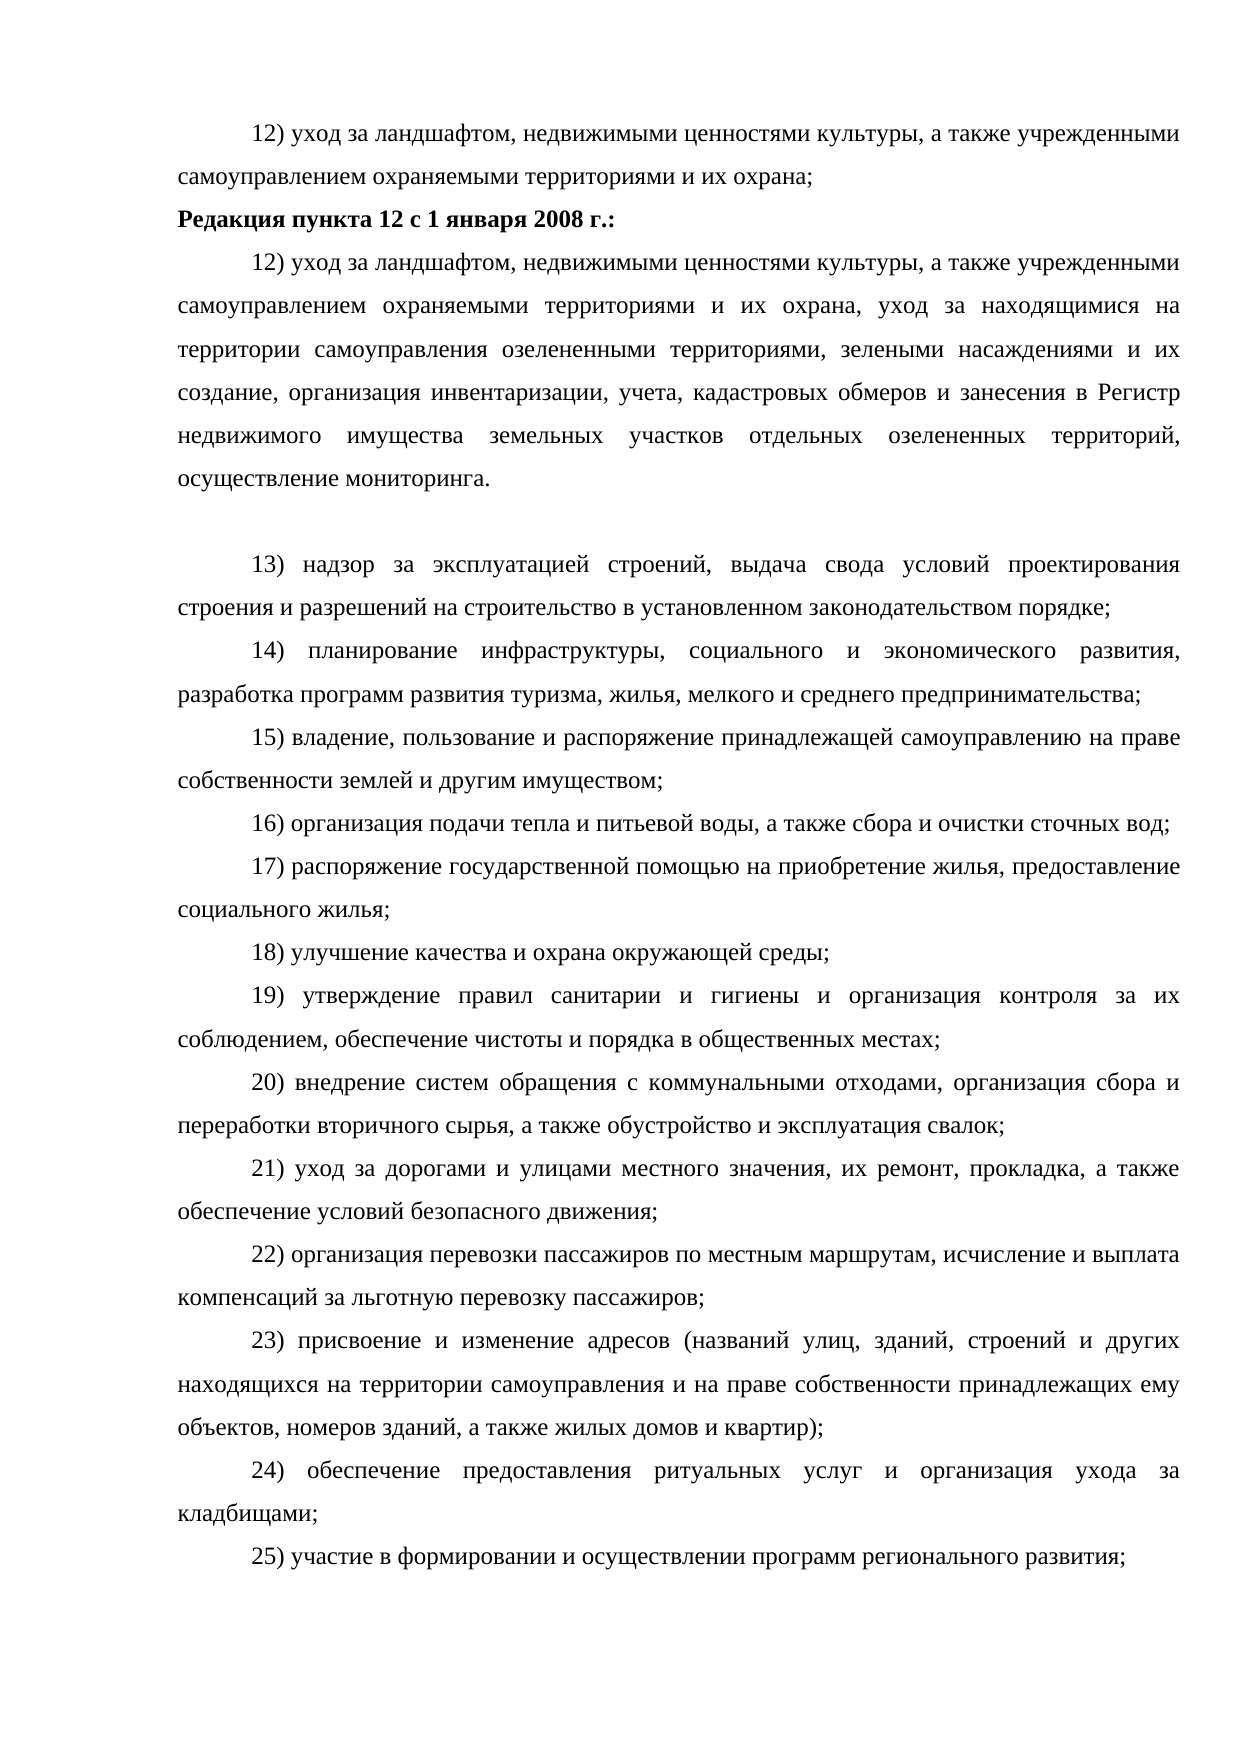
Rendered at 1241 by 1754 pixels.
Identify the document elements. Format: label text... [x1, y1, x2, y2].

text 12) уход за ландшафтом, недвижимыми ценностями культуры, а также учрежденными самоуправлением охраняемыми территориями и их охрана; [177, 118, 1181, 190]
text 18) улучшение качества и охрана окружающей среды; [177, 937, 1181, 966]
text 17) распоряжение государственной помощью на приобретение жилья, предоставление социального жилья; [177, 851, 1181, 923]
text 21) уход за дорогами и улицами местного значения, их ремонт, прокладка, а также обеспечение условий безопасного движения; [177, 1153, 1181, 1225]
text 25) участие в формировании и осуществлении программ регионального развития; [177, 1541, 1181, 1570]
text 20) внедрение систем обращения с коммунальными отходами, организация сбора и переработки вторичного сырья, а также обустройство и эксплуатация свалок; [177, 1067, 1181, 1139]
text 12) уход за ландшафтом, недвижимыми ценностями культуры, а также учрежденными самоуправлением охраняемыми территориями и их охрана, уход за находящимися на территории самоуправления озелененными территориями, зелеными насаждениями и их создание, организация инвентаризации, учета, кадастровых обмеров и занесения в Регистр недвижимого имущества земельных участков отдельных озелененных территорий, осуществление мониторинга. [177, 247, 1181, 492]
text Редакция пункта 12 с 1 января 2008 г.: [177, 204, 1181, 233]
text 14) планирование инфраструктуры, социального и экономического развития, разработка программ развития туризма, жилья, мелкого и среднего предпринимательства; [177, 636, 1181, 707]
text 24) обеспечение предоставления ритуальных услуг и организация ухода за кладбищами; [177, 1455, 1181, 1527]
text 22) организация перевозки пассажиров по местным маршрутам, исчисление и выплата компенсаций за льготную перевозку пассажиров; [177, 1239, 1181, 1311]
text 23) присвоение и изменение адресов (названий улиц, зданий, строений и других находящихся на территории самоуправления и на праве собственности принадлежащих ему объектов, номеров зданий, а также жилых домов и квартир); [177, 1326, 1181, 1441]
text 19) утверждение правил санитарии и гигиены и организация контроля за их соблюдением, обеспечение чистоты и порядка в общественных местах; [177, 981, 1181, 1052]
text 15) владение, пользование и распоряжение принадлежащей самоуправлению на праве собственности землей и другим имуществом; [177, 722, 1181, 794]
text 16) организация подачи тепла и питьевой воды, а также сбора и очистки сточных вод; [177, 808, 1181, 837]
text 13) надзор за эксплуатацией строений, выдача свода условий проектирования строения и разрешений на строительство в установленном законодательством порядке; [177, 549, 1181, 621]
